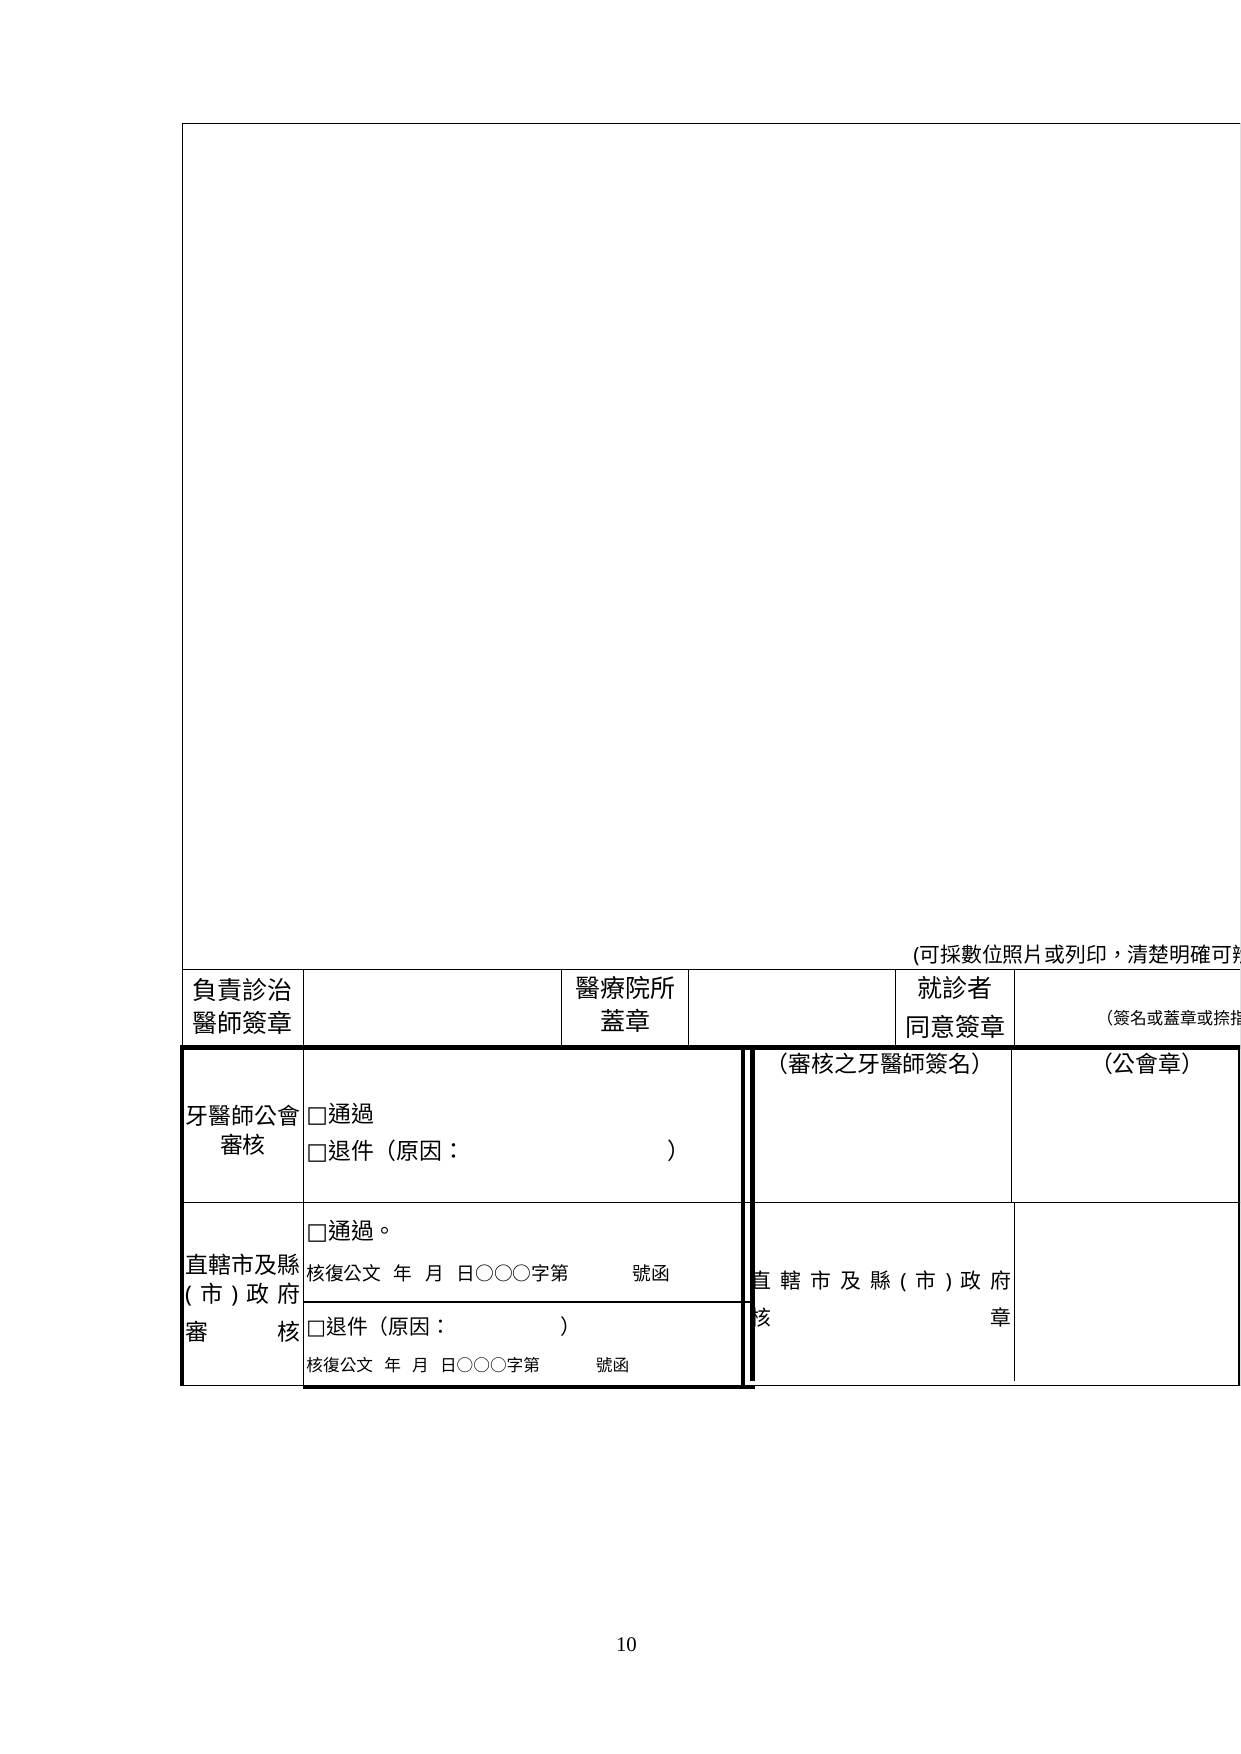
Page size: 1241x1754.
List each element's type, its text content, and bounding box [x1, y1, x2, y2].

table_cell （公會章） [1012, 1050, 1238, 1202]
table_cell [689, 970, 895, 1045]
table_cell （簽名或蓋章或捺指印） [1015, 970, 1240, 1045]
table_cell 直轄市及縣(市)政府 審 核 [184, 1203, 303, 1384]
table_cell 牙醫師公會審核 [184, 1050, 303, 1202]
table_cell （審核之牙醫師簽名） [755, 1050, 1011, 1202]
table_cell □退件（原因： ） 核復公文 年 月 日○○○字第 號函 [304, 1303, 741, 1384]
table_cell □通過 □退件（原因： ） [304, 1050, 741, 1202]
table_cell 負責診治 醫師簽章 [183, 970, 303, 1045]
table_cell [304, 970, 561, 1045]
table_cell □通過。 核復公文 年 月 日○○○字第 號函 [304, 1203, 741, 1301]
table_cell 直轄市及縣(市)政府 核章 [748, 1203, 1014, 1384]
table_cell 醫療院所 蓋章 [562, 970, 688, 1045]
table_cell 就診者 同意簽章 [896, 970, 1014, 1045]
table_cell (可採數位照片或列印，清楚明確可辨認) [183, 124, 1240, 969]
table_cell [1014, 1203, 1238, 1384]
